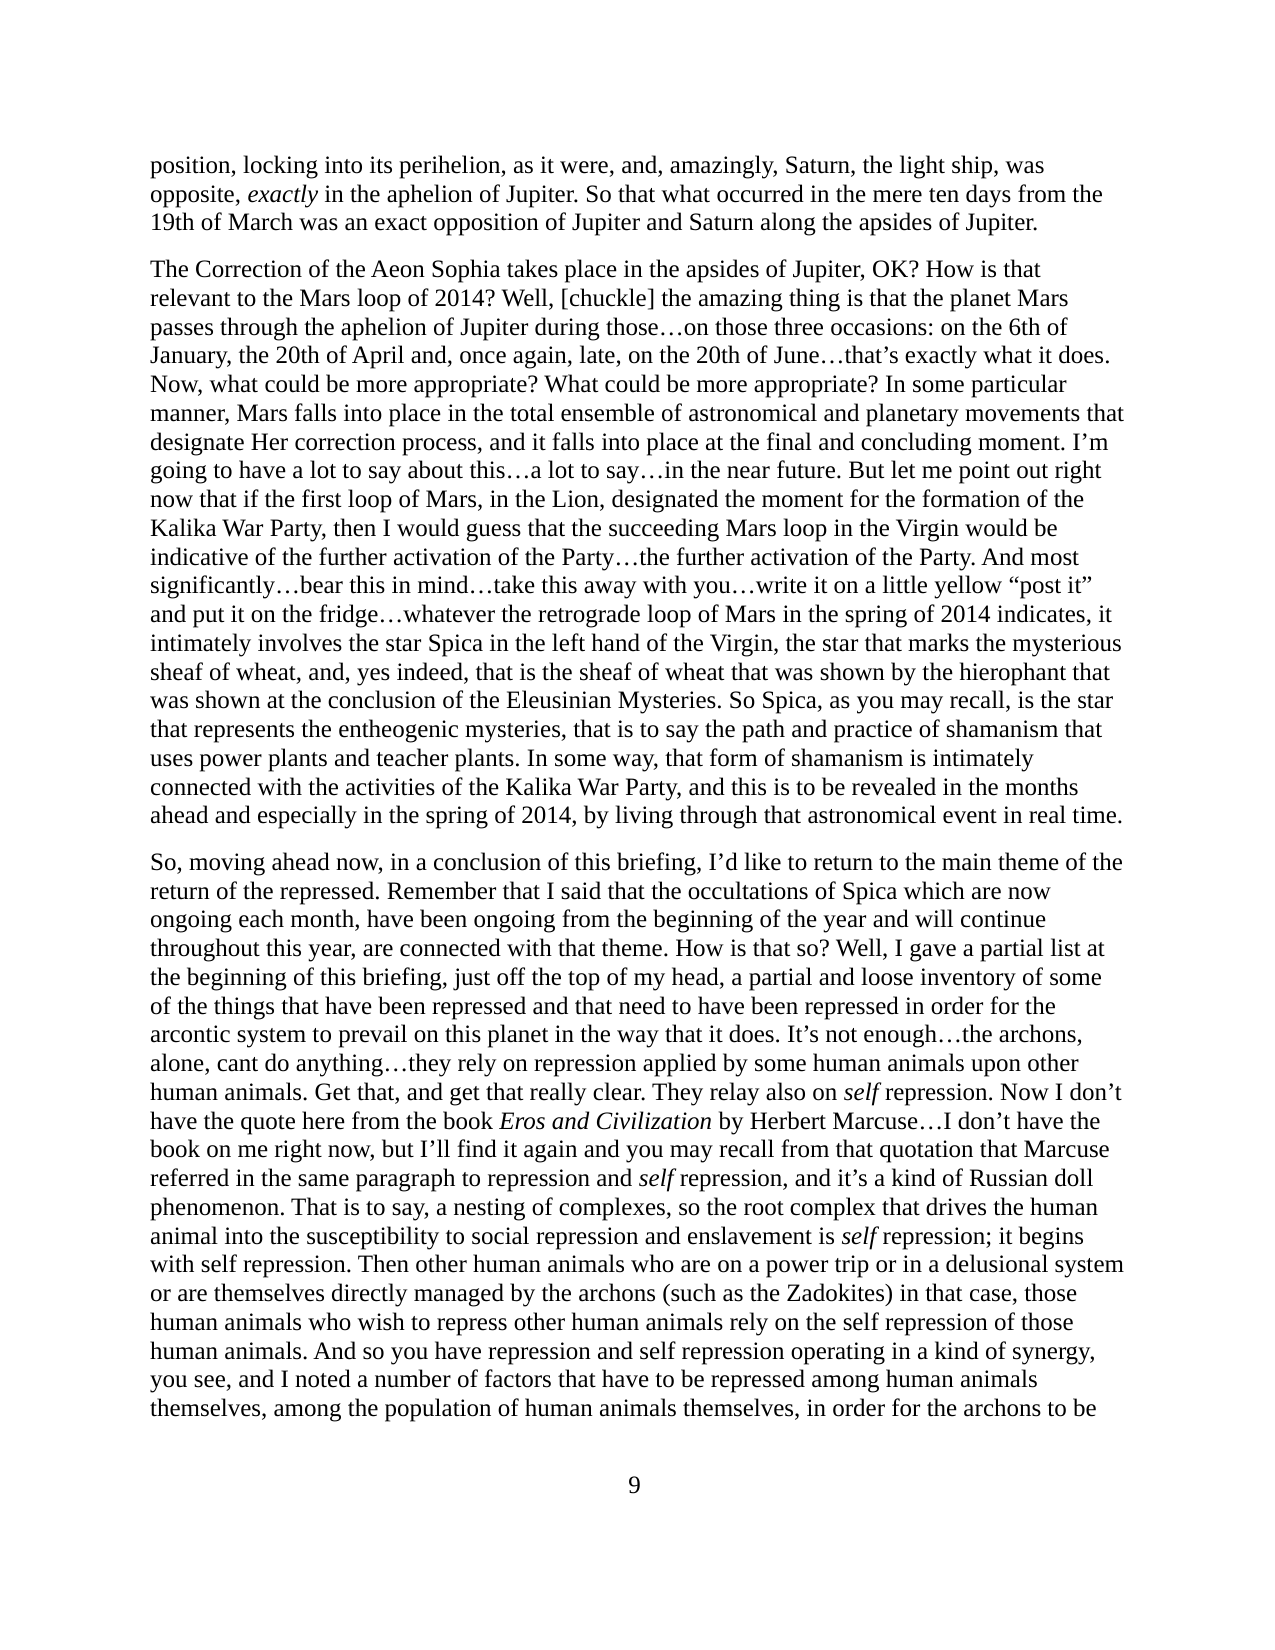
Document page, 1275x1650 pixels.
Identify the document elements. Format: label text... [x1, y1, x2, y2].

text The Correction of the Aeon Sophia takes place in the apsides of Jupiter, OK? How is that relevant to the Mars loop of 2014? Well, [chuckle] the amazing thing is that the planet Mars passes through the aphelion of Jupiter during those…on those three occasions: on the 6th of January, the 20th of April and, once again, late, on the 20th of June…that’s exactly what it does. Now, what could be more appropriate? What could be more appropriate? In some particular manner, Mars falls into place in the total ensemble of astronomical and planetary movements that designate Her correction process, and it falls into place at the final and concluding moment. I’m going to have a lot to say about this…a lot to say…in the near future. But let me point out right now that if the first loop of Mars, in the Lion, designated the moment for the formation of the Kalika War Party, then I would guess that the succeeding Mars loop in the Virgin would be indicative of the further activation of the Party…the further activation of the Party. And most significantly…bear this in mind…take this away with you…write it on a little yellow “post it” and put it on the fridge…whatever the retrograde loop of Mars in the spring of 2014 indicates, it intimately involves the star Spica in the left hand of the Virgin, the star that marks the mysterious sheaf of wheat, and, yes indeed, that is the sheaf of wheat that was shown by the hierophant that was shown at the conclusion of the Eleusinian Mysteries. So Spica, as you may recall, is the star that represents the entheogenic mysteries, that is to say the path and practice of shamanism that uses power plants and teacher plants. In some way, that form of shamanism is intimately connected with the activities of the Kalika War Party, and this is to be revealed in the months ahead and especially in the spring of 2014, by living through that astronomical event in real time. [150, 254, 1125, 829]
text position, locking into its perihelion, as it were, and, amazingly, Saturn, the light ship, was opposite, exactly in the aphelion of Jupiter. So that what occurred in the mere ten days from the 19th of March was an exact opposition of Jupiter and Saturn along the apsides of Jupiter. [150, 150, 1125, 236]
text So, moving ahead now, in a conclusion of this briefing, I’d like to return to the main theme of the return of the repressed. Remember that I said that the occultations of Spica which are now ongoing each month, have been ongoing from the beginning of the year and will continue throughout this year, are connected with that theme. How is that so? Well, I gave a partial list at the beginning of this briefing, just off the top of my head, a partial and loose inventory of some of the things that have been repressed and that need to have been repressed in order for the arcontic system to prevail on this planet in the way that it does. It’s not enough…the archons, alone, cant do anything…they rely on repression applied by some human animals upon other human animals. Get that, and get that really clear. They relay also on self repression. Now I don’t have the quote here from the book Eros and Civilization by Herbert Marcuse…I don’t have the book on me right now, but I’ll find it again and you may recall from that quotation that Marcuse referred in the same paragraph to repression and self repression, and it’s a kind of Russian doll phenomenon. That is to say, a nesting of complexes, so the root complex that drives the human animal into the susceptibility to social repression and enslavement is self repression; it begins with self repression. Then other human animals who are on a power trip or in a delusional system or are themselves directly managed by the archons (such as the Zadokites) in that case, those human animals who wish to repress other human animals rely on the self repression of those human animals. And so you have repression and self repression operating in a kind of synergy, you see, and I noted a number of factors that have to be repressed among human animals themselves, among the population of human animals themselves, in order for the archons to be [150, 847, 1125, 1422]
